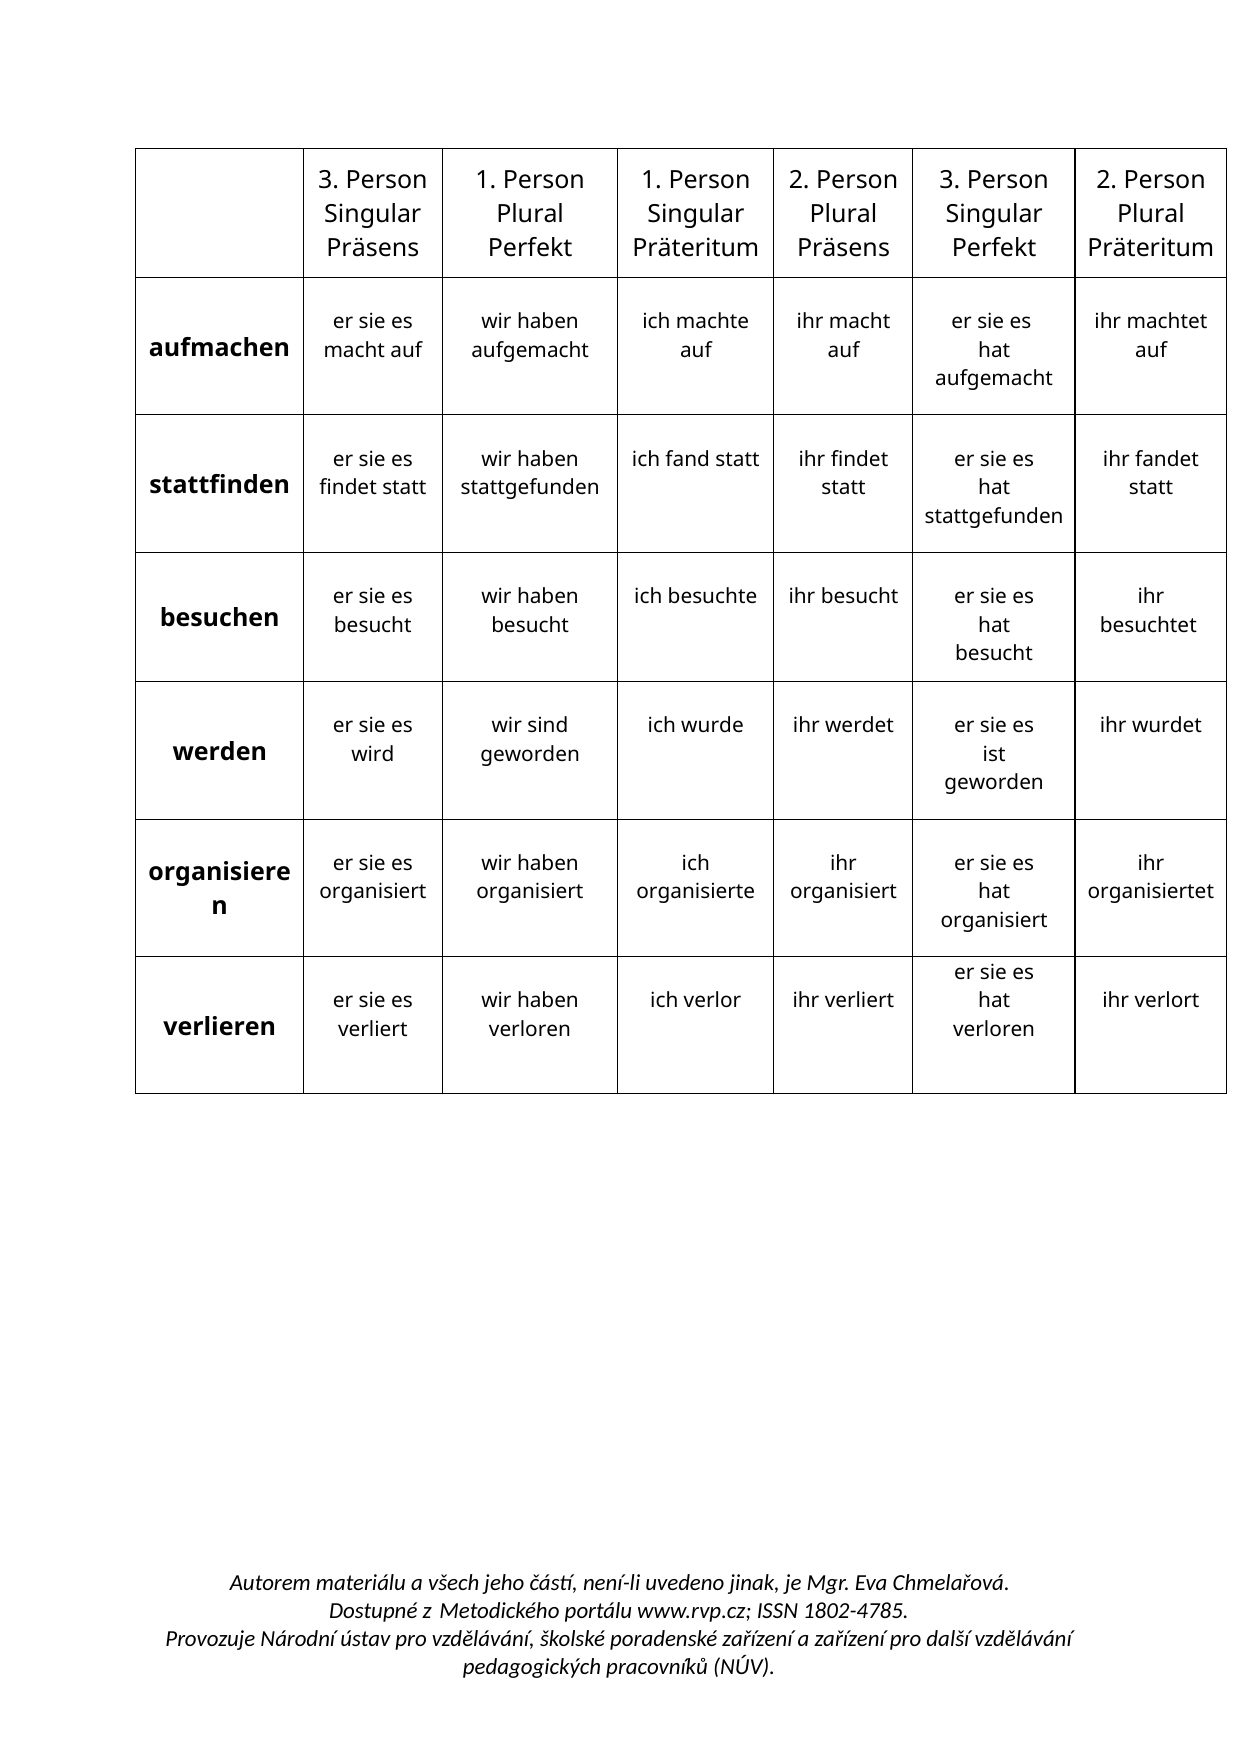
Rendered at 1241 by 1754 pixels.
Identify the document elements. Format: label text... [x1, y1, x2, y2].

table_cell aufmachen [136, 278, 303, 414]
table_cell ihr besuchtet [1076, 553, 1226, 681]
table_cell er sie es hat stattgefunden [913, 415, 1074, 552]
table_header [136, 149, 303, 277]
table_cell ihr verliert [774, 957, 912, 1093]
table_cell ihr machtet auf [1076, 278, 1226, 414]
table_cell er sie es organisiert [304, 820, 442, 956]
table_cell wir haben verloren [443, 957, 617, 1093]
table_cell ihr findet statt [774, 415, 912, 552]
table_cell wir sind geworden [443, 682, 617, 818]
table_cell stattfinden [136, 415, 303, 552]
table_cell er sie es hat verloren [913, 957, 1074, 1093]
table_cell ihr fandet statt [1076, 415, 1226, 552]
table_cell er sie es macht auf [304, 278, 442, 414]
table_cell er sie es findet statt [304, 415, 442, 552]
table_cell er sie es besucht [304, 553, 442, 681]
table_cell besuchen [136, 553, 303, 681]
table_cell ihr werdet [774, 682, 912, 818]
table_cell ihr besucht [774, 553, 912, 681]
table_cell er sie es wird [304, 682, 442, 818]
table_cell ihr organisiert [774, 820, 912, 956]
table_cell verlieren [136, 957, 303, 1093]
table_cell organisieren [136, 820, 303, 956]
table_cell ich fand statt [618, 415, 773, 552]
table_cell er sie es verliert [304, 957, 442, 1093]
table_cell er sie es ist geworden [913, 682, 1074, 818]
table_header 2. Person Plural Präsens [774, 149, 912, 277]
table_cell er sie es hat aufgemacht [913, 278, 1074, 414]
table_cell ihr macht auf [774, 278, 912, 414]
table_cell ich verlor [618, 957, 773, 1093]
table_cell er sie es hat organisiert [913, 820, 1074, 956]
table_cell wir haben aufgemacht [443, 278, 617, 414]
table_header 1. Person Singular Präteritum [618, 149, 773, 277]
table_cell wir haben besucht [443, 553, 617, 681]
table_cell ihr organisiertet [1076, 820, 1226, 956]
table_cell ich wurde [618, 682, 773, 818]
table_cell ihr wurdet [1076, 682, 1226, 818]
table_cell wir haben stattgefunden [443, 415, 617, 552]
table_header 3. Person Singular Präsens [304, 149, 442, 277]
table_cell ich machte auf [618, 278, 773, 414]
table_cell werden [136, 682, 303, 818]
table_cell er sie es hat besucht [913, 553, 1074, 681]
table_header 1. Person Plural Perfekt [443, 149, 617, 277]
table_cell ich organisierte [618, 820, 773, 956]
table_header 2. Person Plural Präteritum [1076, 149, 1226, 277]
table_cell ich besuchte [618, 553, 773, 681]
table_header 3. Person Singular Perfekt [913, 149, 1074, 277]
table_cell ihr verlort [1076, 957, 1226, 1093]
table_cell wir haben organisiert [443, 820, 617, 956]
